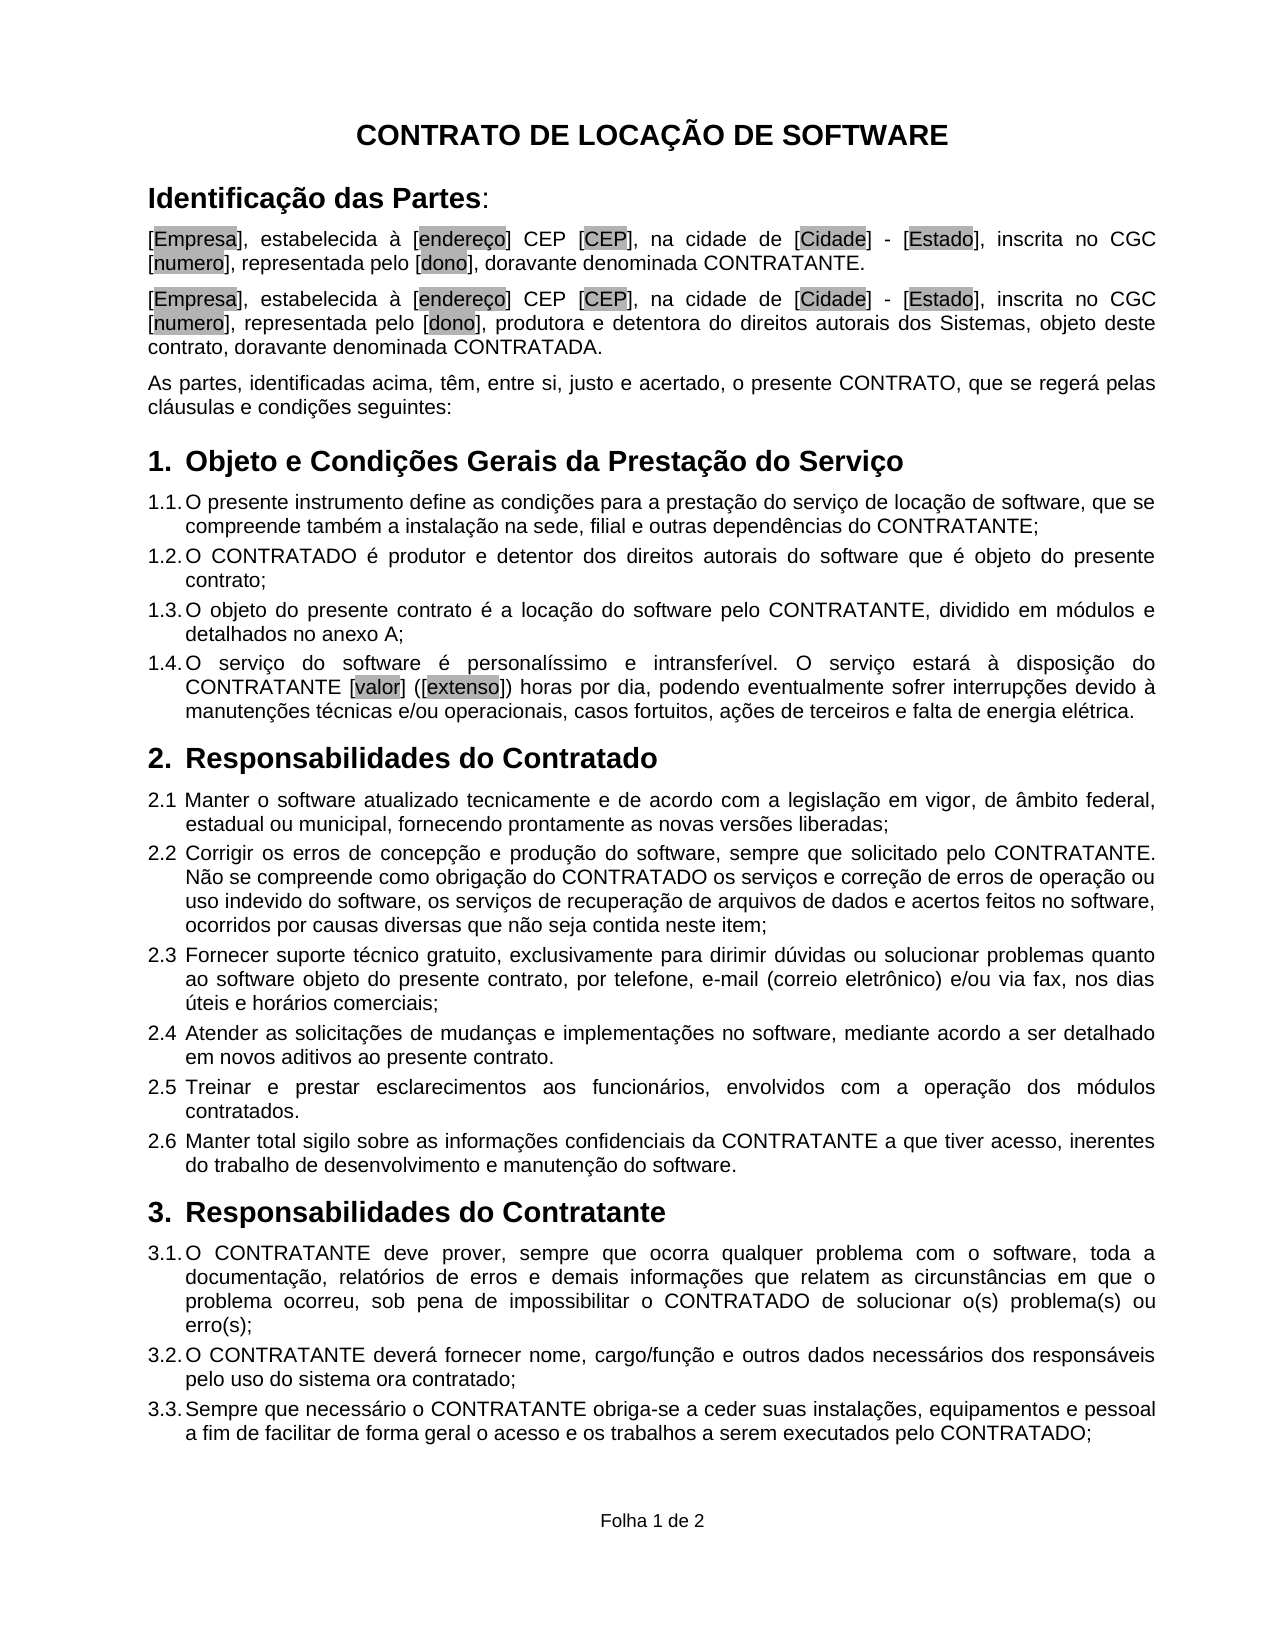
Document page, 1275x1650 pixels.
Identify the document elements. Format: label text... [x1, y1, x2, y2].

list Corrigir os erros de concepção e produção do software, sempre que solicitado pelo CONTRATANTE. Não se compreende como obrigação do CONTRATADO os serviços e correção de erros de operação ou uso indevido do software, os serviços de recuperação de arquivos de dados e acertos feitos no software, ocorridos por causas diversas que não seja contida neste item; [148, 841, 1157, 937]
text 2.1 Manter o software atualizado tecnicamente e de acordo com a legislação em vigor, de âmbito federal, estadual ou municipal, fornecendo prontamente as novas versões liberadas; [148, 787, 1157, 835]
list O serviço do software é personalíssimo e intransferível. O serviço estará à disposição do CONTRATANTE [valor] ([extenso]) horas por dia, podendo eventualmente sofrer interrupções devido à manutenções técnicas e/ou operacionais, casos fortuitos, ações de terceiros e falta de energia elétrica. [148, 651, 1157, 723]
text [Empresa], estabelecida à [endereço] CEP [CEP], na cidade de [Cidade] - [Estado], inscrita no CGC [numero], representada pelo [dono], produtora e detentora do direitos autorais dos Sistemas, objeto deste contrato, doravante denominada CONTRATADA. [148, 287, 1157, 359]
list O CONTRATANTE deverá fornecer nome, cargo/função e outros dados necessários dos responsáveis pelo uso do sistema ora contratado; [148, 1342, 1157, 1390]
list Treinar e prestar esclarecimentos aos funcionários, envolvidos com a operação dos módulos contratados. [148, 1075, 1157, 1123]
list O CONTRATANTE deve prover, sempre que ocorra qualquer problema com o software, toda a documentação, relatórios de erros e demais informações que relatem as circunstâncias em que o problema ocorreu, sob pena de impossibilitar o CONTRATADO de solucionar o(s) problema(s) ou erro(s); [148, 1241, 1157, 1337]
text [Empresa], estabelecida à [endereço] CEP [CEP], na cidade de [Cidade] - [Estado], inscrita no CGC [numero], representada pelo [dono], doravante denominada CONTRATANTE. [148, 226, 1157, 274]
list Manter total sigilo sobre as informações confidenciais da CONTRATANTE a que tiver acesso, inerentes do trabalho de desenvolvimento e manutenção do software. [148, 1128, 1157, 1176]
list O presente instrumento define as condições para a prestação do serviço de locação de software, que se compreende também a instalação na sede, filial e outras dependências do CONTRATANTE; [148, 490, 1157, 538]
text Identificação das Partes: [148, 181, 1157, 215]
list Atender as solicitações de mudanças e implementações no software, mediante acordo a ser detalhado em novos aditivos ao presente contrato. [148, 1021, 1157, 1069]
list Responsabilidades do Contratado [148, 741, 1157, 775]
list O CONTRATADO é produtor e detentor dos direitos autorais do software que é objeto do presente contrato; [148, 543, 1157, 591]
list O objeto do presente contrato é a locação do software pelo CONTRATANTE, dividido em módulos e detalhados no anexo A; [148, 597, 1157, 645]
list Fornecer suporte técnico gratuito, exclusivamente para dirimir dúvidas ou solucionar problemas quanto ao software objeto do presente contrato, por telefone, e-mail (correio eletrônico) e/ou via fax, nos dias úteis e horários comerciais; [148, 943, 1157, 1015]
list Objeto e Condições Gerais da Prestação do Serviço [148, 444, 1157, 477]
text As partes, identificadas acima, têm, entre si, justo e acertado, o presente CONTRATO, que se regerá pelas cláusulas e condições seguintes: [148, 371, 1157, 419]
list Responsabilidades do Contratante [148, 1195, 1157, 1228]
list Sempre que necessário o CONTRATANTE obriga-se a ceder suas instalações, equipamentos e pessoal a fim de facilitar de forma geral o acesso e os trabalhos a serem executados pelo CONTRATADO; [148, 1396, 1157, 1444]
